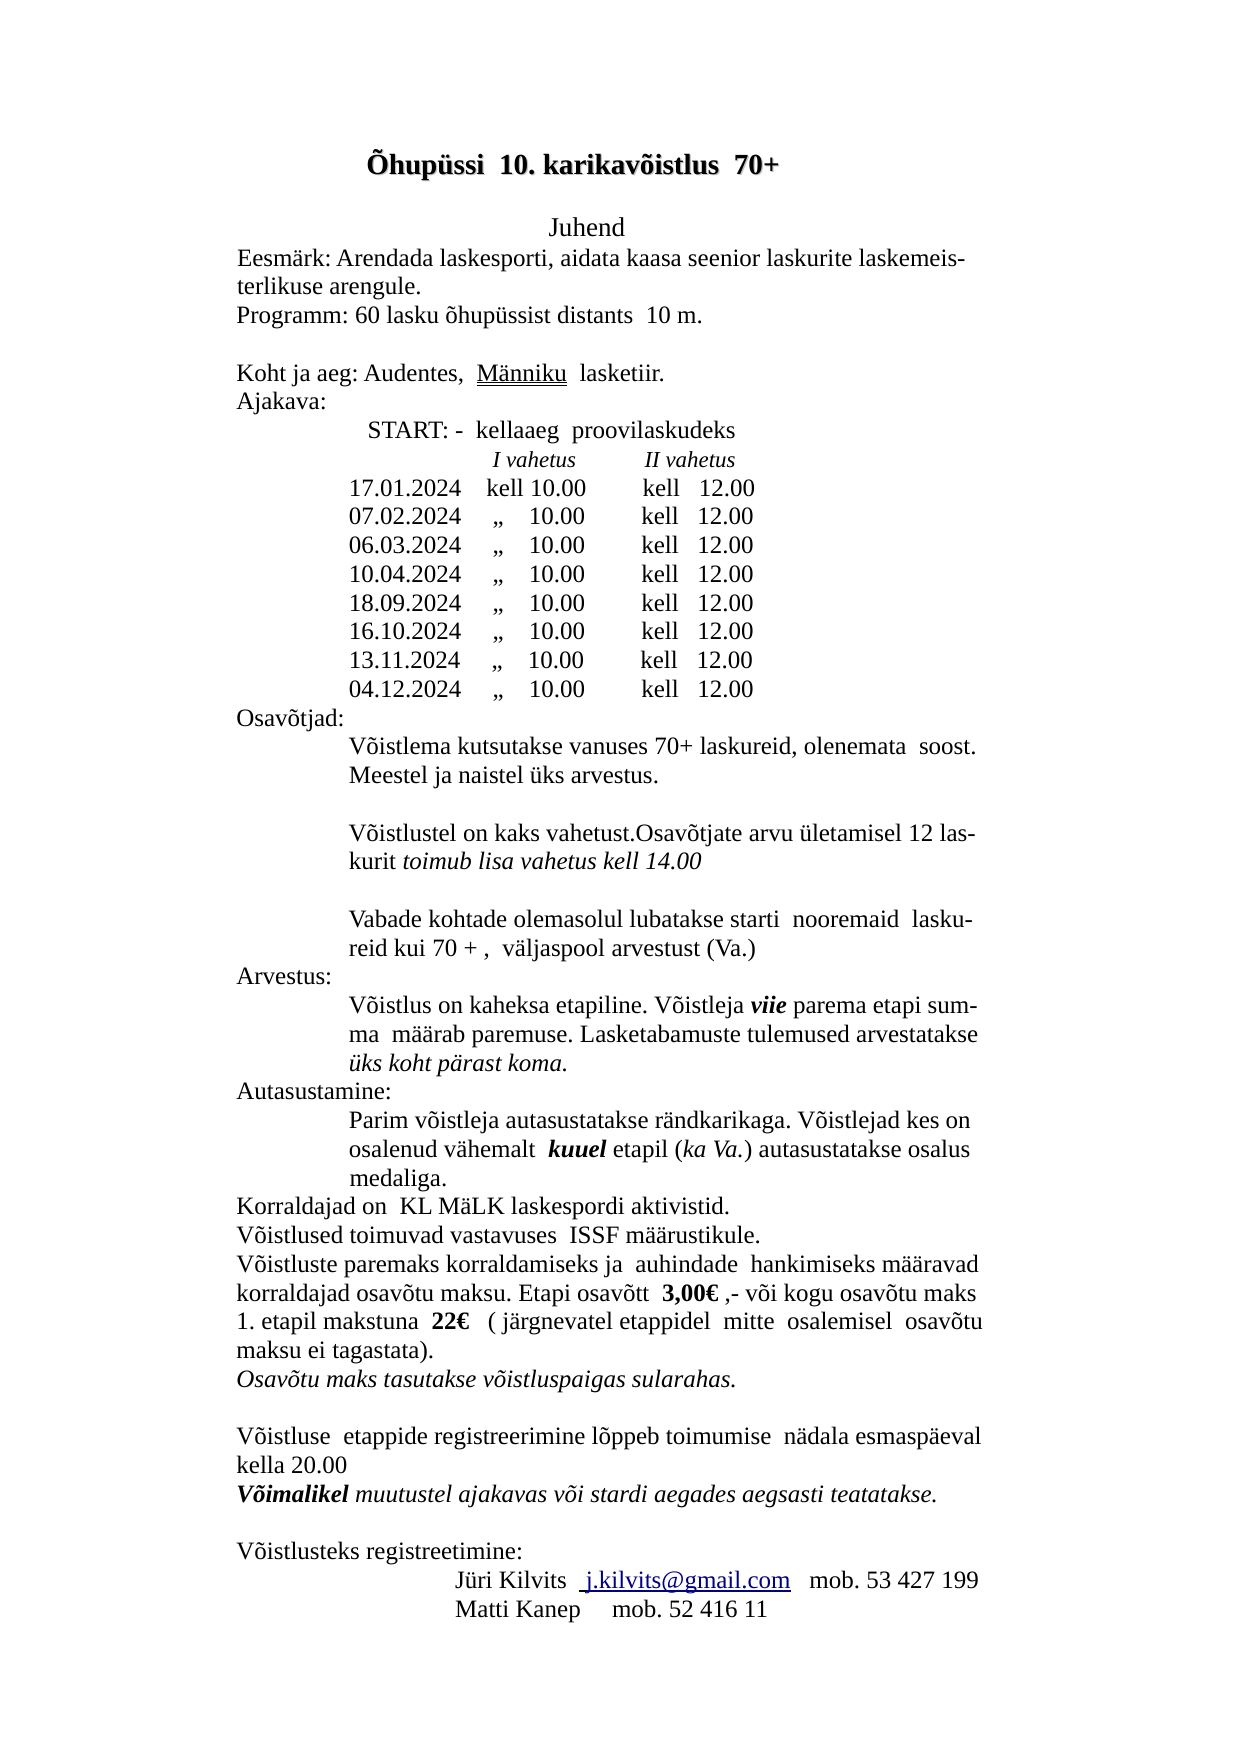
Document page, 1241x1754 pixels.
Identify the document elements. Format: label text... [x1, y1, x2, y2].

text medaliga. [118, 1163, 1063, 1191]
text maksu ei tagastata). [118, 1335, 1063, 1364]
text Koht ja aeg: Audentes, Männiku lasketiir. [118, 358, 1063, 386]
text 07.02.2024 „ 10.00 kell 12.00 [118, 501, 1063, 530]
text 10.04.2024 „ 10.00 kell 12.00 [118, 559, 1063, 588]
text Autasustamine: [118, 1076, 1063, 1105]
text Võistlusteks registreetimine: [118, 1536, 1063, 1565]
text Parim võistleja autasustatakse rändkarikaga. Võistlejad kes on [118, 1105, 1063, 1134]
text Võistlema kutsutakse vanuses 70+ laskureid, olenemata soost. [118, 731, 1063, 760]
text Võistluse etappide registreerimine lõppeb toimumise nädala esmaspäeval [118, 1421, 1063, 1450]
text Võimalikel muutustel ajakavas või stardi aegades aegsasti teatatakse. [118, 1479, 1063, 1508]
text Jüri Kilvits j.kilvits@gmail.com mob. 53 427 199 [118, 1565, 1063, 1594]
text 1. etapil makstuna 22€ ( järgnevatel etappidel mitte osalemisel osavõtu [118, 1306, 1063, 1335]
text Eesmärk: Arendada laskesporti, aidata kaasa seenior laskurite laskemeis- [118, 243, 1063, 271]
text Võistlused toimuvad vastavuses ISSF määrustikule. [118, 1220, 1063, 1249]
text Ajakava: [118, 386, 1063, 415]
text üks koht pärast koma. [118, 1048, 1063, 1076]
text Õhupüssi 10. karikavõistlus 70+ [118, 147, 1063, 180]
text Arvestus: [118, 961, 1063, 990]
text 04.12.2024 „ 10.00 kell 12.00 [118, 674, 1063, 703]
text Korraldajad on KL MäLK laskespordi aktivistid. [118, 1191, 1063, 1220]
text Programm: 60 lasku õhupüssist distants 10 m. [118, 300, 1063, 329]
text Võistlustel on kaks vahetust.Osavõtjate arvu ületamisel 12 las- [118, 818, 1063, 846]
text Osavõtu maks tasutakse võistluspaigas sularahas. [118, 1364, 1063, 1393]
text korraldajad osavõtu maksu. Etapi osavõtt 3,00€ ,- või kogu osavõtu maks [118, 1278, 1063, 1306]
text Meestel ja naistel üks arvestus. [118, 760, 1063, 789]
text Võistluste paremaks korraldamiseks ja auhindade hankimiseks määravad [118, 1249, 1063, 1278]
text START: - kellaaeg proovilaskudeks [118, 415, 1063, 444]
text reid kui 70 + , väljaspool arvestust (Va.) [118, 933, 1063, 961]
text 16.10.2024 „ 10.00 kell 12.00 [118, 616, 1063, 645]
text Matti Kanep mob. 52 416 11 [118, 1594, 1063, 1623]
text Võistlus on kaheksa etapiline. Võistleja viie parema etapi sum- [118, 990, 1063, 1019]
text osalenud vähemalt kuuel etapil (ka Va.) autasustatakse osalus [118, 1134, 1063, 1163]
text terlikuse arengule. [118, 271, 1063, 300]
text Juhend [118, 209, 1063, 243]
text 13.11.2024 „ 10.00 kell 12.00 [118, 645, 1063, 674]
text Vabade kohtade olemasolul lubatakse starti nooremaid lasku- [118, 904, 1063, 933]
text kella 20.00 [118, 1450, 1063, 1479]
text 17.01.2024 kell 10.00 kell 12.00 [118, 473, 1063, 501]
text I vahetus II vahetus [118, 444, 1063, 473]
text 18.09.2024 „ 10.00 kell 12.00 [118, 588, 1063, 616]
text 06.03.2024 „ 10.00 kell 12.00 [118, 530, 1063, 559]
text kurit toimub lisa vahetus kell 14.00 [118, 846, 1063, 875]
text ma määrab paremuse. Lasketabamuste tulemused arvestatakse [118, 1019, 1063, 1048]
text Osavõtjad: [118, 703, 1063, 731]
